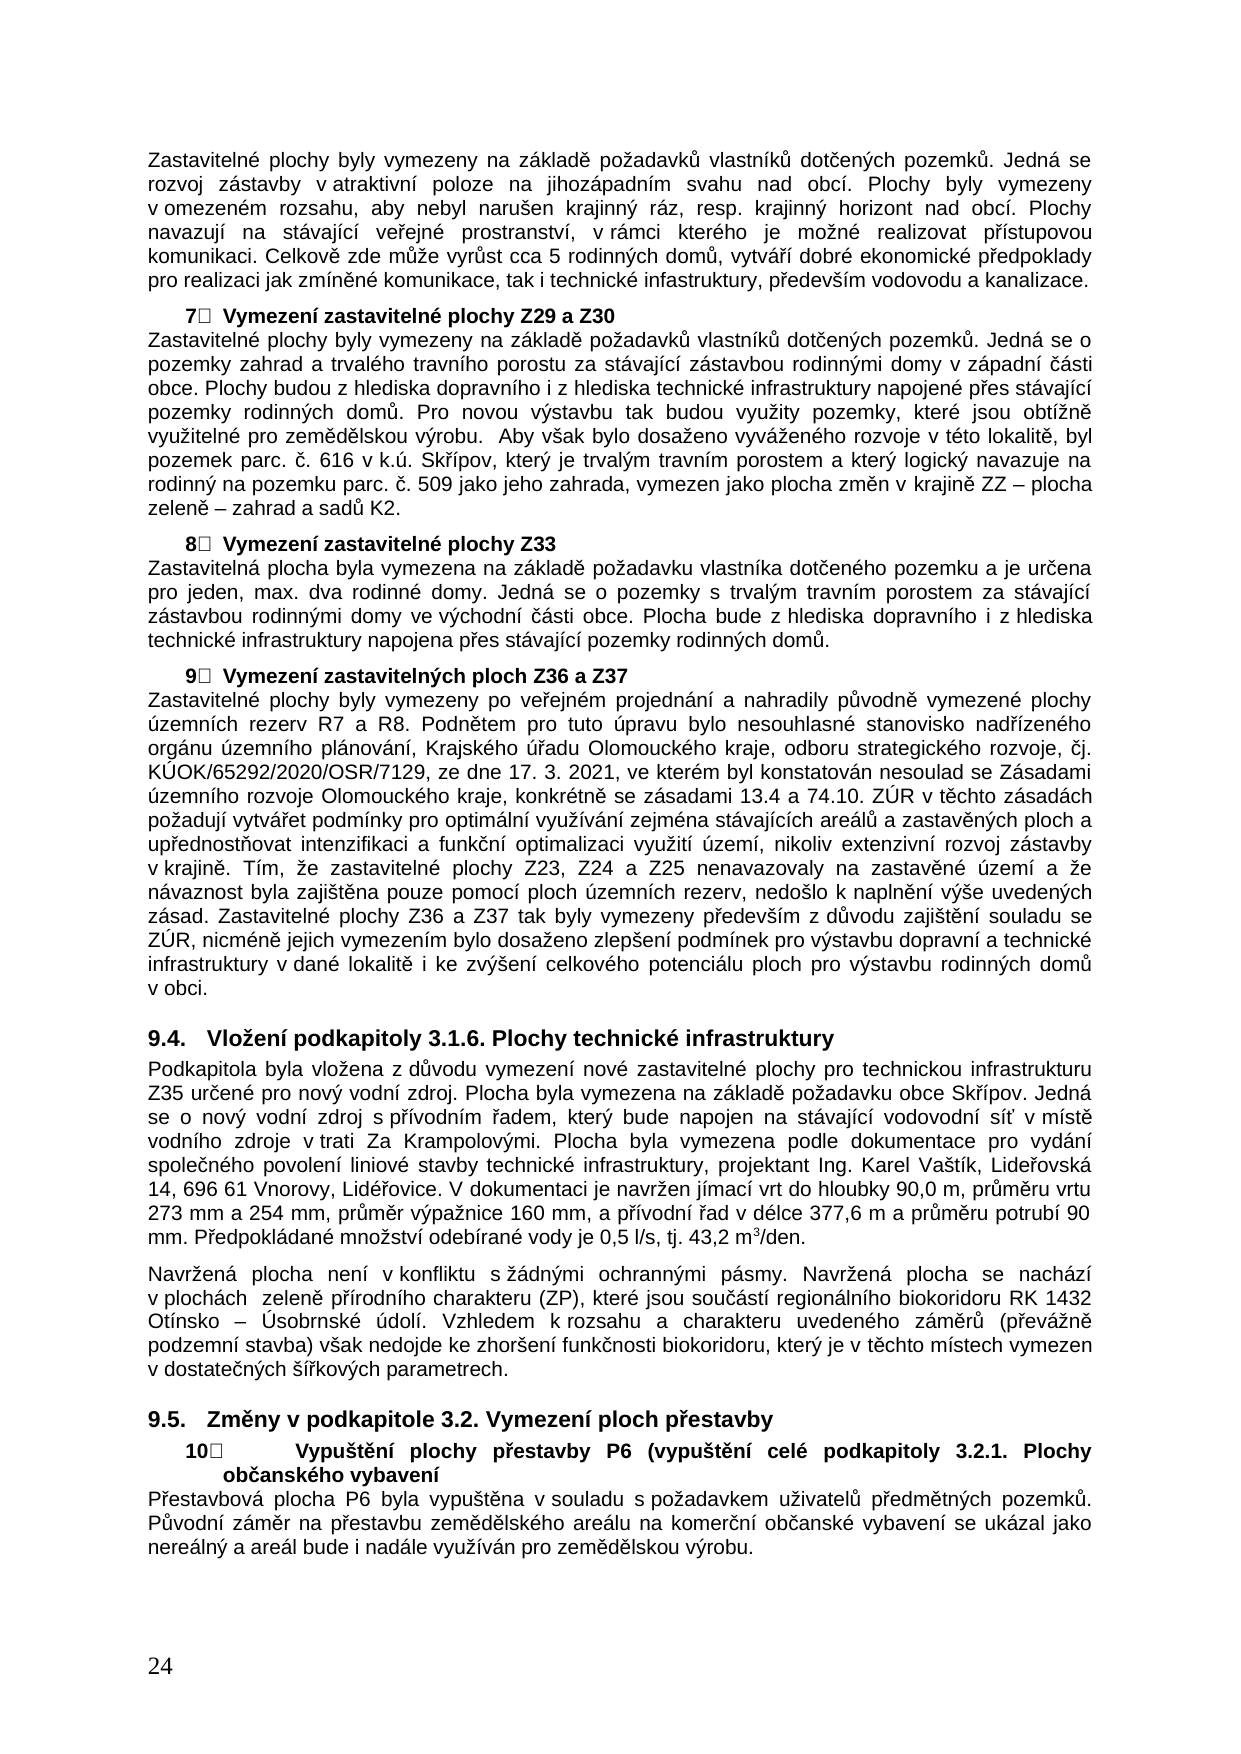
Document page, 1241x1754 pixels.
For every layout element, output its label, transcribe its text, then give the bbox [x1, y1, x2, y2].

text Navržená plocha není v konfliktu s žádnými ochrannými pásmy. Navržená plocha se nachází v plochách zeleně přírodního charakteru (ZP), které jsou součástí regionálního biokoridoru RK 1432 Otínsko – Úsobrnské údolí. Vzhledem k rozsahu a charakteru uvedeného záměrů (převážně podzemní stavba) však nedojde ke zhoršení funkčnosti biokoridoru, který je v těchto místech vymezen v dostatečných šířkových parametrech. [148, 1261, 1093, 1381]
text Zastavitelné plochy byly vymezeny na základě požadavků vlastníků dotčených pozemků. Jedná se o pozemky zahrad a trvalého travního porostu za stávající zástavbou rodinnými domy v západní části obce. Plochy budou z hlediska dopravního i z hlediska technické infrastruktury napojené přes stávající pozemky rodinných domů. Pro novou výstavbu tak budou využity pozemky, které jsou obtížně využitelné pro zemědělskou výrobu. Aby však bylo dosaženo vyváženého rozvoje v této lokalitě, byl pozemek parc. č. 616 v k.ú. Skřípov, který je trvalým travním porostem a který logický navazuje na rodinný na pozemku parc. č. 509 jako jeho zahrada, vymezen jako plocha změn v krajině ZZ – plocha zeleně – zahrad a sadů K2. [148, 328, 1093, 519]
list Vypuštění plochy přestavby P6 (vypuštění celé podkapitoly 3.2.1. Plochy občanského vybavení [185, 1439, 1093, 1487]
text Zastavitelné plochy byly vymezeny po veřejném projednání a nahradily původně vymezené plochy územních rezerv R7 a R8. Podnětem pro tuto úpravu bylo nesouhlasné stanovisko nadřízeného orgánu územního plánování, Krajského úřadu Olomouckého kraje, odboru strategického rozvoje, čj. KÚOK/65292/2020/OSR/7129, ze dne 17. 3. 2021, ve kterém byl konstatován nesoulad se Zásadami územního rozvoje Olomouckého kraje, konkrétně se zásadami 13.4 a 74.10. ZÚR v těchto zásadách požadují vytvářet podmínky pro optimální využívání zejména stávajících areálů a zastavěných ploch a upřednostňovat intenzifikaci a funkční optimalizaci využití území, nikoliv extenzivní rozvoj zástavby v krajině. Tím, že zastavitelné plochy Z23, Z24 a Z25 nenavazovaly na zastavěné území a že návaznost byla zajištěna pouze pomocí ploch územních rezerv, nedošlo k naplnění výše uvedených zásad. Zastavitelné plochy Z36 a Z37 tak byly vymezeny především z důvodu zajištění souladu se ZÚR, nicméně jejich vymezením bylo dosaženo zlepšení podmínek pro výstavbu dopravní a technické infrastruktury v dané lokalitě i ke zvýšení celkového potenciálu ploch pro výstavbu rodinných domů v obci. [148, 688, 1093, 1000]
list Vymezení zastavitelné plochy Z29 a Z30 [185, 304, 1093, 328]
list Vymezení zastavitelné plochy Z33 [185, 532, 1093, 556]
list Vymezení zastavitelných ploch Z36 a Z37 [185, 664, 1093, 688]
text Zastavitelná plocha byla vymezena na základě požadavku vlastníka dotčeného pozemku a je určena pro jeden, max. dva rodinné domy. Jedná se o pozemky s trvalým travním porostem za stávající zástavbou rodinnými domy ve východní části obce. Plocha bude z hlediska dopravního i z hlediska technické infrastruktury napojena přes stávající pozemky rodinných domů. [148, 556, 1093, 652]
text Přestavbová plocha P6 byla vypuštěna v souladu s požadavkem uživatelů předmětných pozemků. Původní záměr na přestavbu zemědělského areálu na komerční občanské vybavení se ukázal jako nereálný a areál bude i nadále využíván pro zemědělskou výrobu. [148, 1487, 1093, 1559]
subtitle Změny v podkapitole 3.2. Vymezení ploch přestavby [148, 1406, 1093, 1433]
text Podkapitola byla vložena z důvodu vymezení nové zastavitelné plochy pro technickou infrastrukturu Z35 určené pro nový vodní zdroj. Plocha byla vymezena na základě požadavku obce Skřípov. Jedná se o nový vodní zdroj s přívodním řadem, který bude napojen na stávající vodovodní síť v místě vodního zdroje v trati Za Krampolovými. Plocha byla vymezena podle dokumentace pro vydání společného povolení liniové stavby technické infrastruktury, projektant Ing. Karel Vaštík, Lideřovská 14, 696 61 Vnorovy, Lidéřovice. V dokumentaci je navržen jímací vrt do hloubky 90,0 m, průměru vrtu 273 mm a 254 mm, průměr výpažnice 160 mm, a přívodní řad v délce 377,6 m a průměru potrubí 90 mm. Předpokládané množství odebírané vody je 0,5 l/s, tj. 43,2 m3/den. [148, 1057, 1093, 1249]
text Zastavitelné plochy byly vymezeny na základě požadavků vlastníků dotčených pozemků. Jedná se rozvoj zástavby v atraktivní poloze na jihozápadním svahu nad obcí. Plochy byly vymezeny v omezeném rozsahu, aby nebyl narušen krajinný ráz, resp. krajinný horizont nad obcí. Plochy navazují na stávající veřejné prostranství, v rámci kterého je možné realizovat přístupovou komunikaci. Celkově zde může vyrůst cca 5 rodinných domů, vytváří dobré ekonomické předpoklady pro realizaci jak zmíněné komunikace, tak i technické infastruktury, především vodovodu a kanalizace. [148, 148, 1093, 291]
subtitle Vložení podkapitoly 3.1.6. Plochy technické infrastruktury [148, 1025, 1093, 1051]
